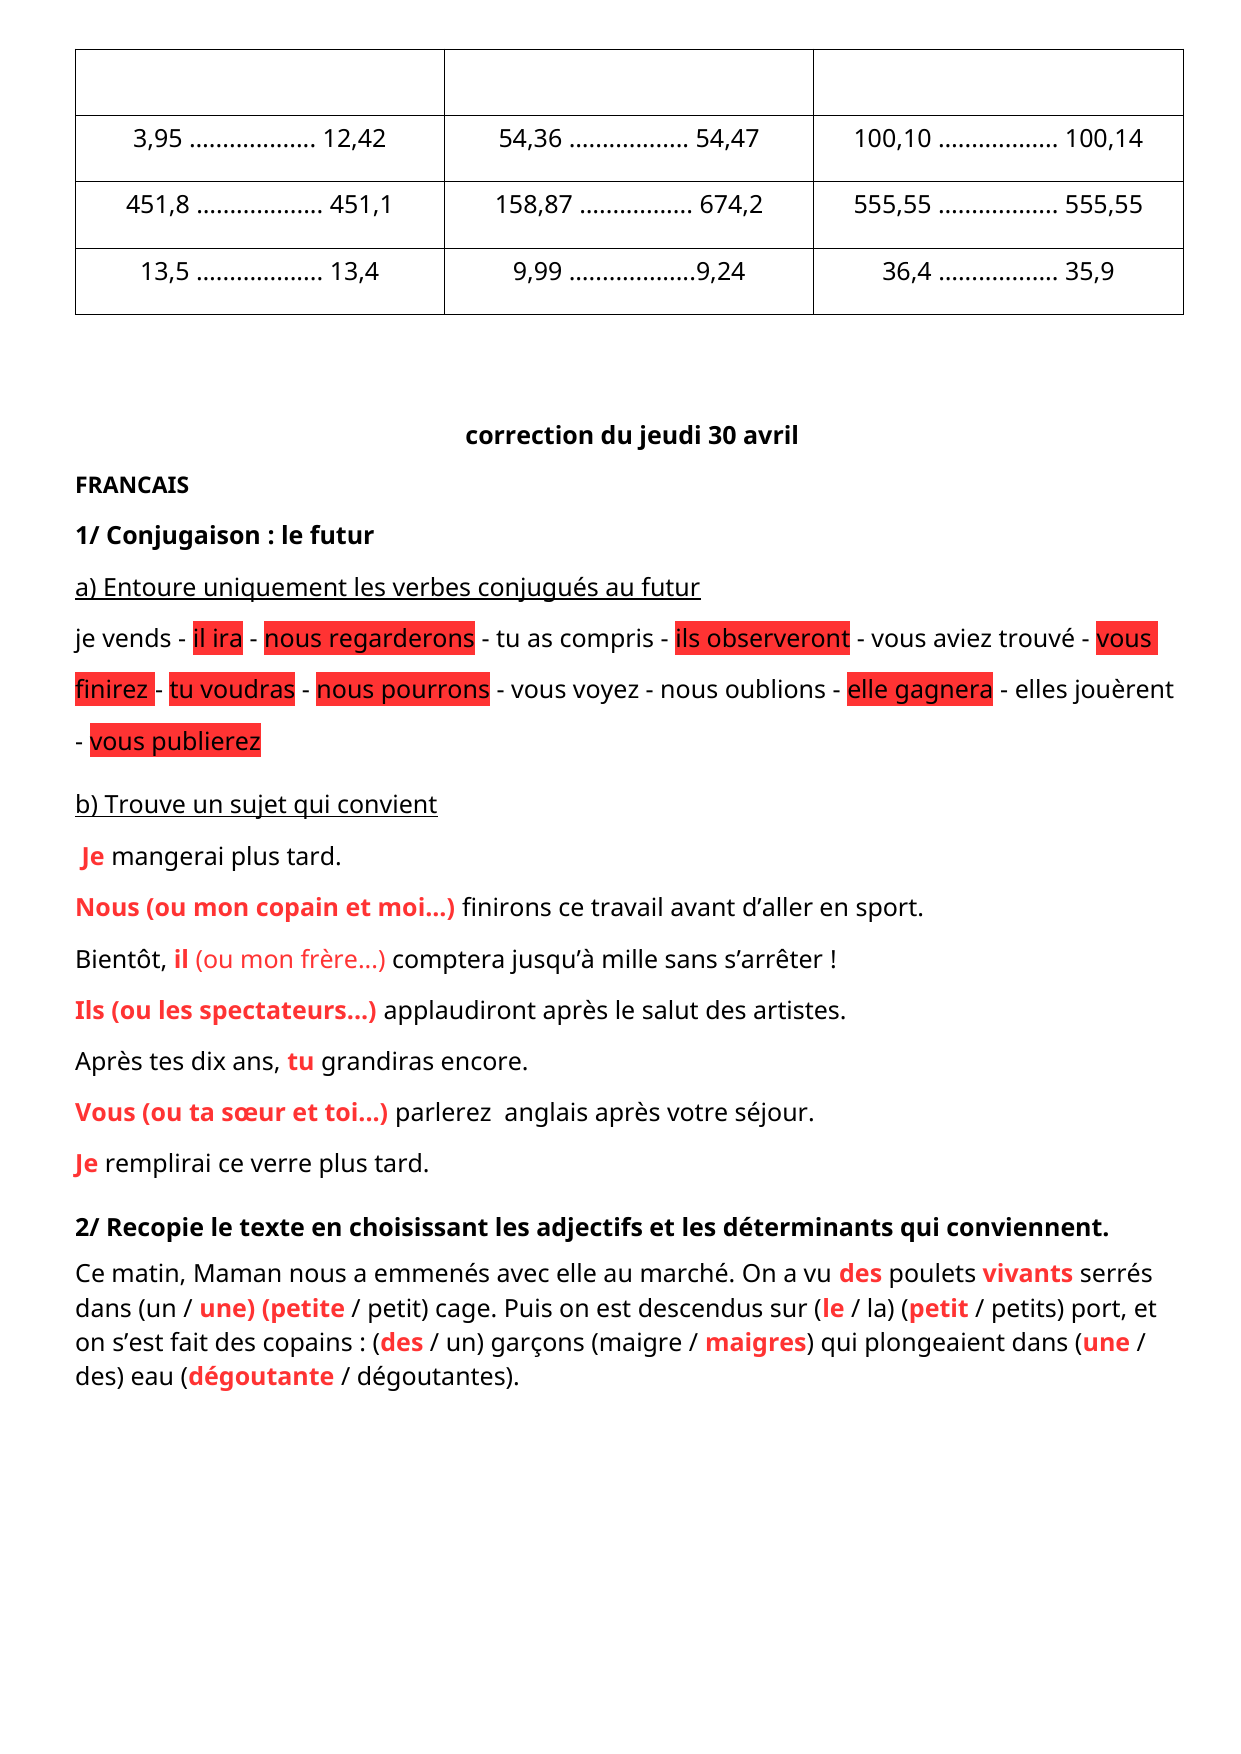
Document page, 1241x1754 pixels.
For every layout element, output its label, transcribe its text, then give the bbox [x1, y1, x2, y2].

table_cell 555,55 …............... 555,55 [814, 182, 1183, 248]
table_cell 13,5 …................ 13,4 [76, 249, 444, 314]
text Vous (ou ta sœur et toi...) parlerez anglais après votre séjour. [75, 1095, 1183, 1129]
text b) Trouve un sujet qui convient [75, 787, 1183, 821]
table_cell [814, 50, 1183, 115]
text Je remplirai ce verre plus tard. [75, 1146, 1183, 1180]
text Après tes dix ans, tu grandiras encore. [75, 1044, 1183, 1078]
text Je mangerai plus tard. [75, 838, 1183, 872]
text Ils (ou les spectateurs...) applaudiront après le salut des artistes. [75, 993, 1183, 1027]
table_cell 451,8 …................ 451,1 [76, 182, 444, 248]
text 2/ Recopie le texte en choisissant les adjectifs et les déterminants qui conviennent. [75, 1209, 1183, 1244]
text correction du jeudi 30 avril [75, 418, 1183, 452]
table_cell 3,95 …................ 12,42 [76, 116, 444, 181]
table_cell [76, 50, 444, 115]
text 1/ Conjugaison : le futur [75, 518, 1183, 552]
table_cell 158,87 ….............. 674,2 [445, 182, 813, 248]
text Bientôt, il (ou mon frère...) comptera jusqu’à mille sans s’arrêter ! [75, 942, 1183, 976]
text je vends - il ira - nous regarderons - tu as compris - ils observeront - vous aviez trouvé - vous finirez - tu voudras - nous pourrons - vous voyez - nous oublions - elle gagnera - elles jouèrent - vous publierez [75, 621, 1183, 757]
text a) Entoure uniquement les verbes conjugués au futur [75, 569, 1183, 603]
text Ce matin, Maman nous a emmenés avec elle au marché. On a vu des poulets vivants serrés dans (un / une) (petite / petit) cage. Puis on est descendus sur (le / la) (petit / petits) port, et on s’est fait des copains : (des / un) garçons (maigre / maigres) qui plongeaient dans (une / des) eau (dégoutante / dégoutantes). [75, 1256, 1183, 1392]
table_cell [445, 50, 813, 115]
text FRANCAIS [75, 469, 1183, 501]
text Nous (ou mon copain et moi...) finirons ce travail avant d’aller en sport. [75, 890, 1183, 924]
table_cell 9,99 …................9,24 [445, 249, 813, 314]
table_cell 36,4 …............... 35,9 [814, 249, 1183, 314]
table_cell 54,36 …............... 54,47 [445, 116, 813, 181]
table_cell 100,10 …............... 100,14 [814, 116, 1183, 181]
